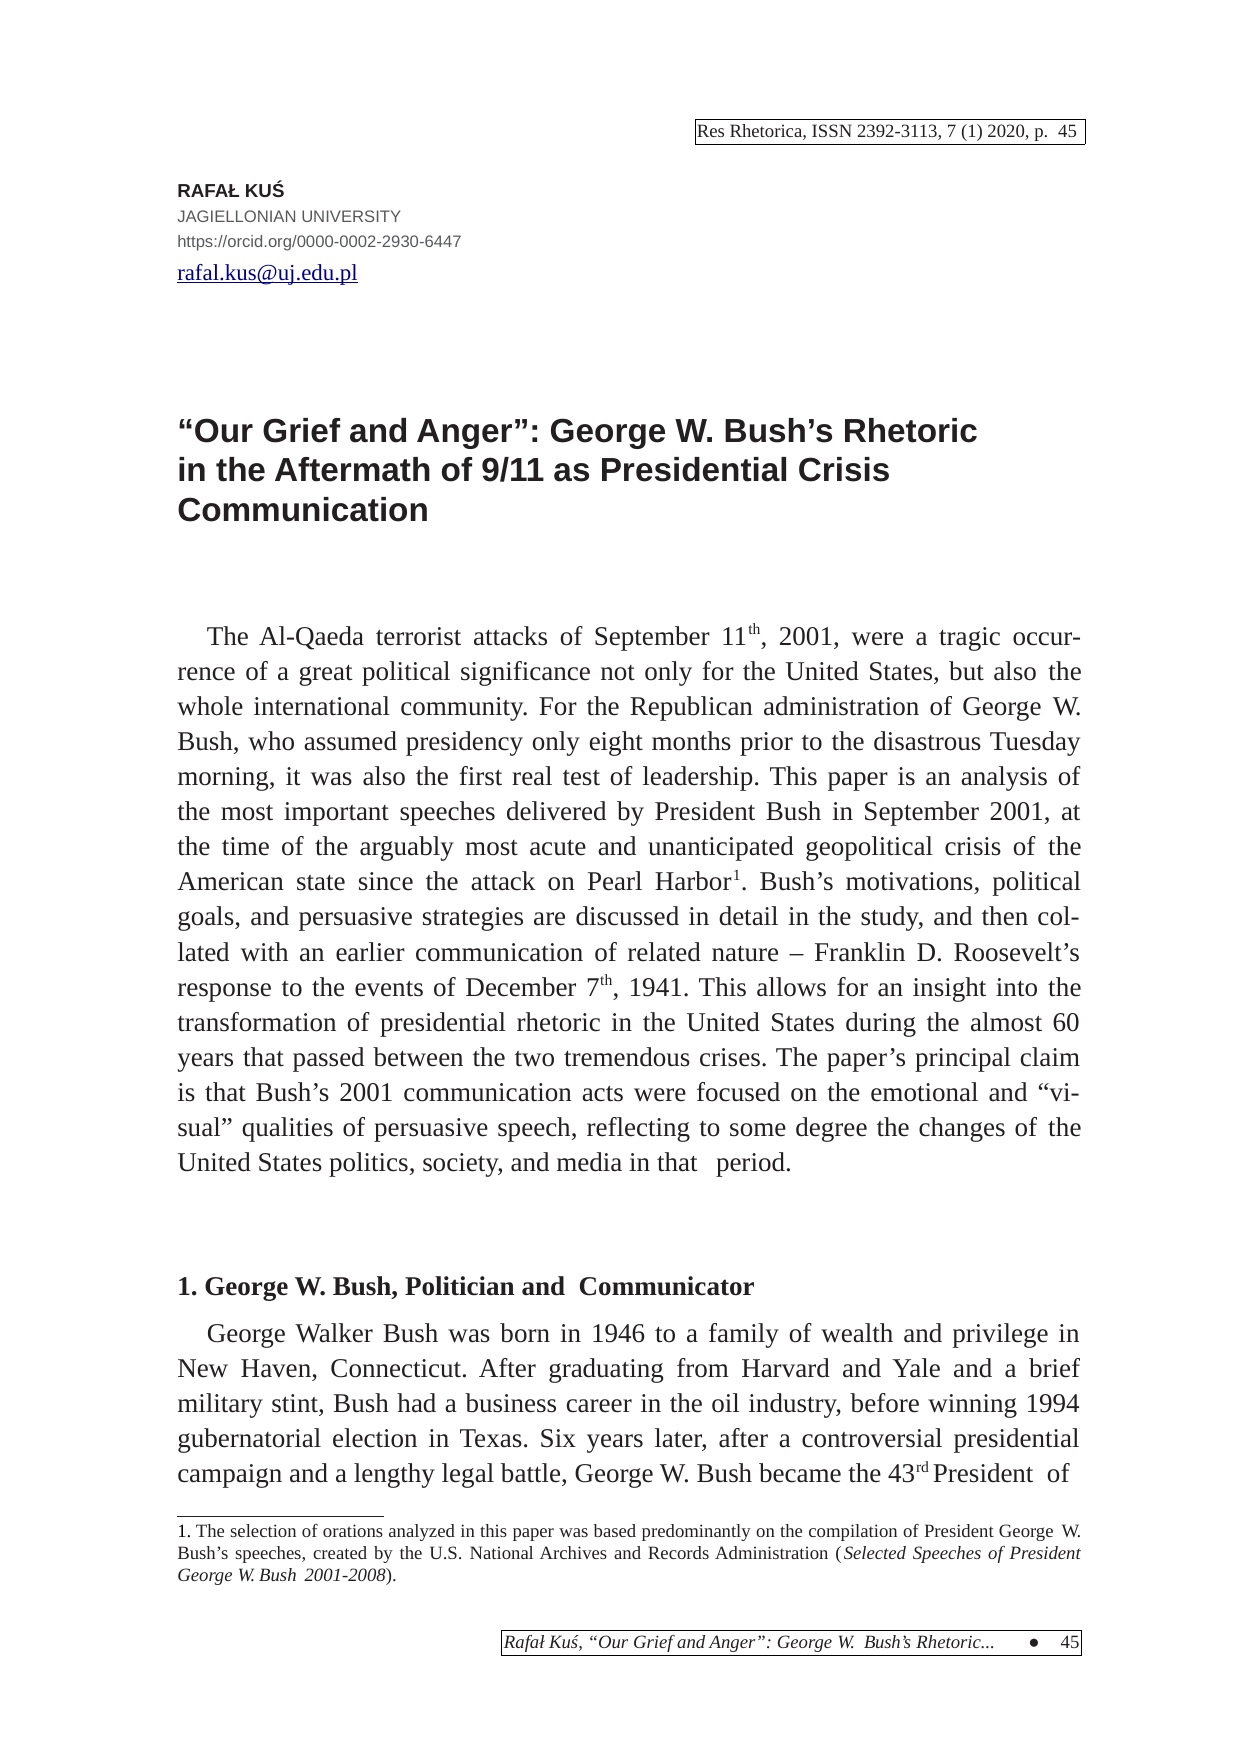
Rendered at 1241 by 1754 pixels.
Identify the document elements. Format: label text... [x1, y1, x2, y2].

text George Walker Bush was born in 1946 to a family of wealth and privilege in New Haven, Connecticut. After graduating from Harvard and Yale and a brief military stint, Bush had a business career in the oil industry, before winning 1994 gubernatorial election in Texas. Six years later, after a controversial presidential campaign and a lengthy legal battle, George W. Bush became the 43rd President of [177, 1317, 1081, 1489]
text https://orcid.org/0000-0002-2930-6447 rafal.kus@uj.edu.pl [177, 232, 602, 285]
text The Al-Qaeda terrorist attacks of September 11th, 2001, were a tragic occur- rence of a great political significance not only for the United States, but also the whole international community. For the Republican administration of George W. Bush, who assumed presidency only eight months prior to the disastrous Tuesday morning, it was also the first real test of leadership. This paper is an analysis of the most important speeches delivered by President Bush in September 2001, at the time of the arguably most acute and unanticipated geopolitical crisis of the American state since the attack on Pearl Harbor1. Bush’s motivations, political goals, and persuasive strategies are discussed in detail in the study, and then col- lated with an earlier communication of related nature – Franklin D. Roosevelt’s response to the events of December 7th, 1941. This allows for an insight into the transformation of presidential rhetoric in the United States during the almost 60 years that passed between the two tremendous crises. The paper’s principal claim is that Bush’s 2001 communication acts were focused on the emotional and “vi- sual” qualities of persuasive speech, reflecting to some degree the changes of the United States politics, society, and media in that period. [177, 620, 1081, 1177]
subtitle 1. George W. Bush, Politician and Communicator [177, 1270, 1092, 1301]
text JAGIELLONIAN UNIVERSITY [177, 207, 1092, 226]
text “Our Grief and Anger”: George W. Bush’s Rhetoric in the Aftermath of 9/11 as Presidential Crisis Communication [177, 411, 1010, 528]
text RAFAŁ KUŚ [177, 180, 1092, 202]
list The selection of orations analyzed in this paper was based predominantly on the compilation of President George W. Bush’s speeches, created by the U.S. National Archives and Records Administration (Selected Speeches of President George W. Bush 2001-2008). [177, 1514, 1081, 1585]
